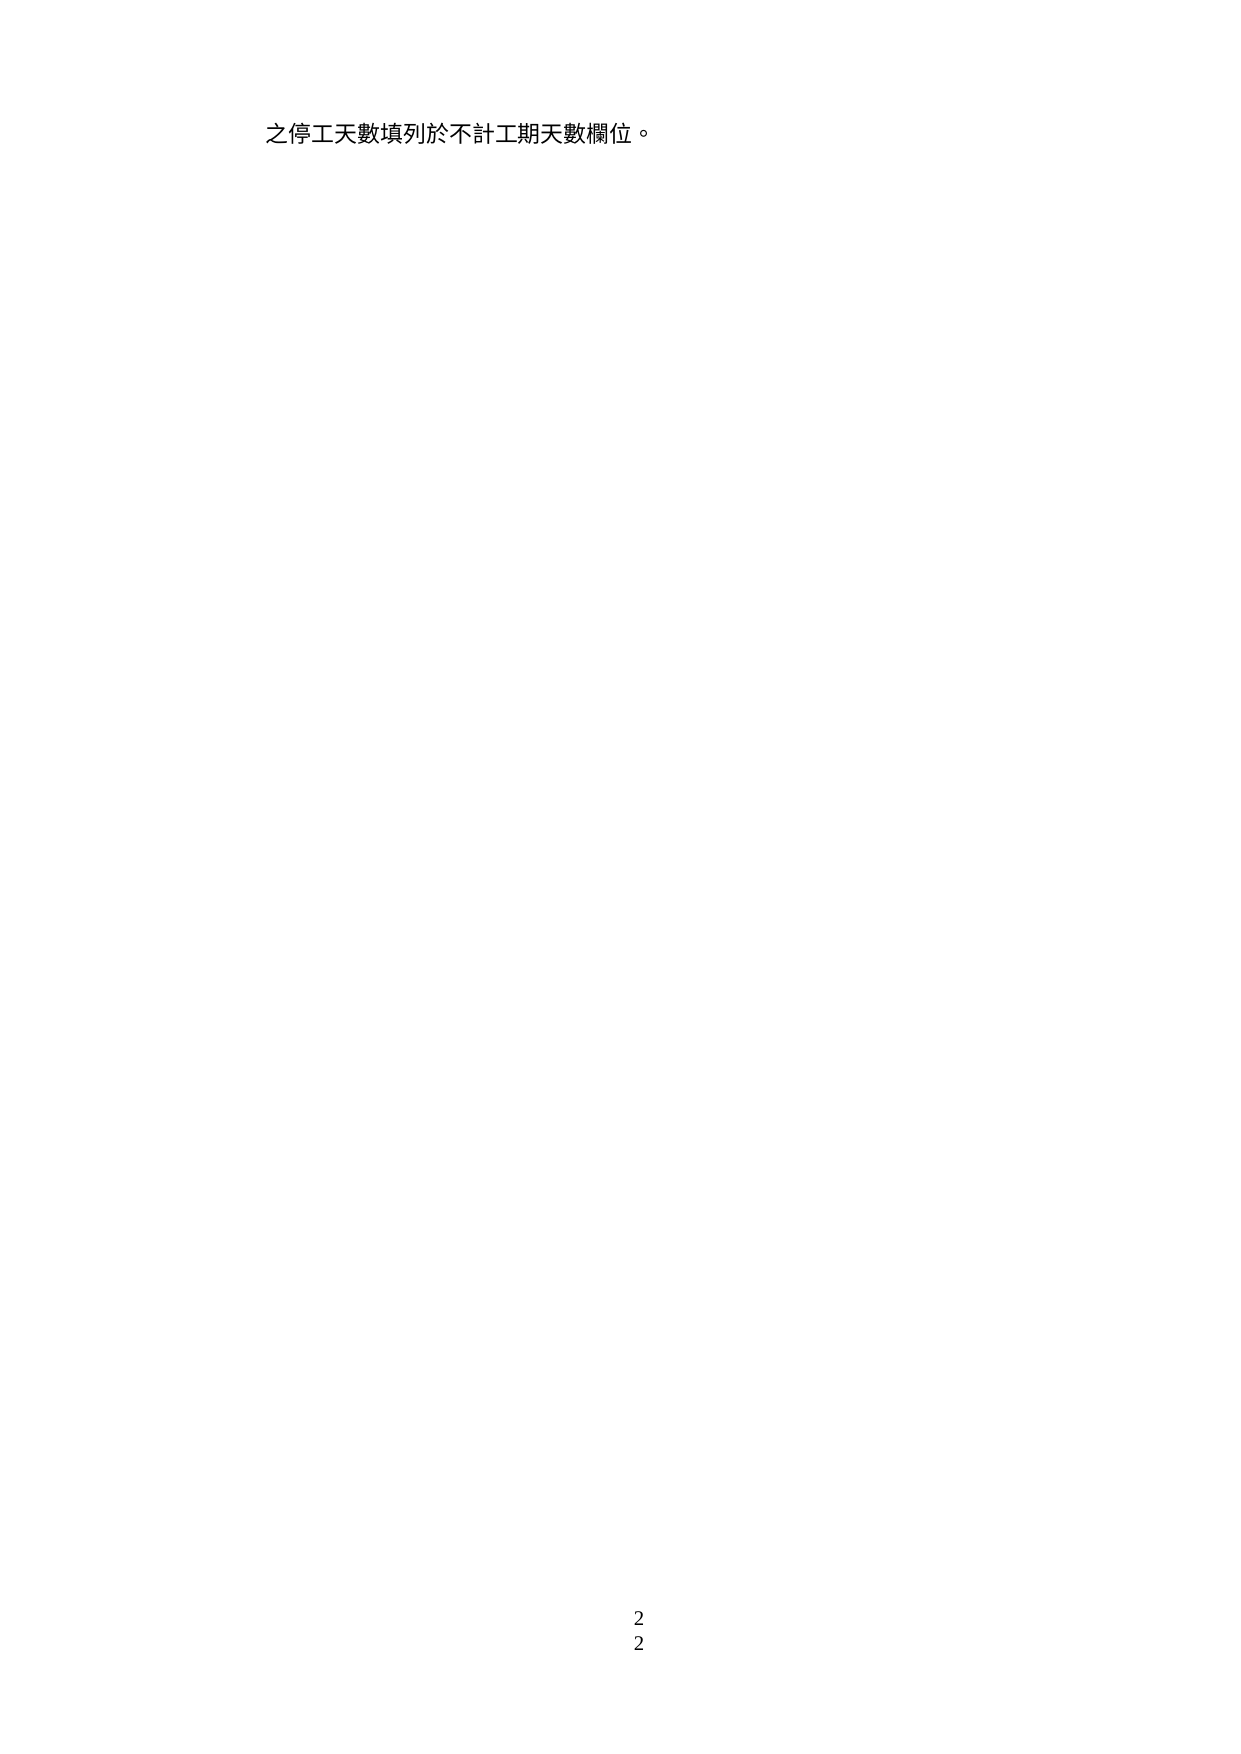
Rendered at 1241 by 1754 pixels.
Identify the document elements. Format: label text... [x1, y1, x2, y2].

text 之停工天數填列於不計工期天數欄位。 [177, 91, 1093, 153]
